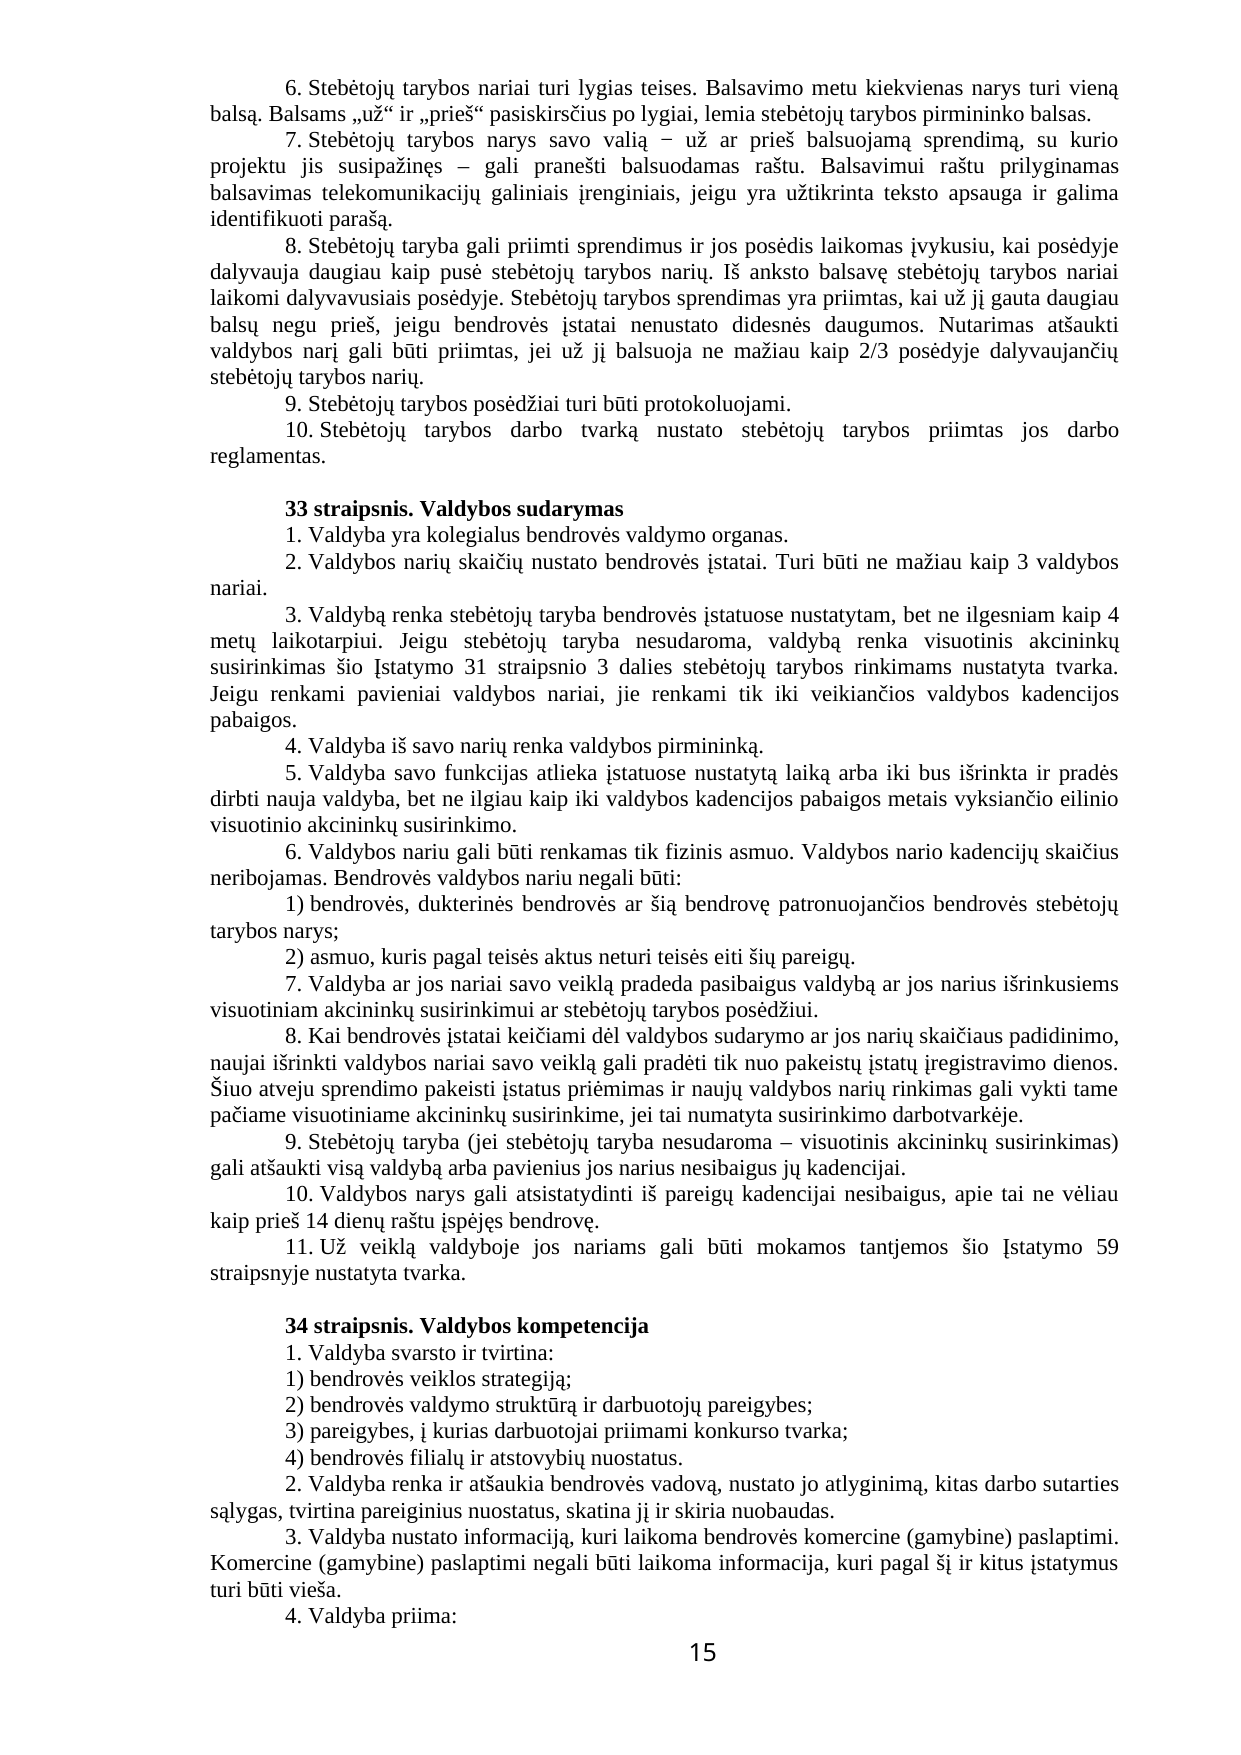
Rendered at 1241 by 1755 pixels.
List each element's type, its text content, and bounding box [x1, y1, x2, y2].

text 9. Stebėtojų taryba (jei stebėtojų taryba nesudaroma – visuotinis akcininkų susirinkimas) gali atšaukti visą valdybą arba pavienius jos narius nesibaigus jų kadencijai. [210, 1128, 1120, 1180]
text 10. Valdybos narys gali atsistatydinti iš pareigų kadencijai nesibaigus, apie tai ne vėliau kaip prieš 14 dienų raštu įspėjęs bendrovę. [210, 1180, 1120, 1233]
text 8. Stebėtojų taryba gali priimti sprendimus ir jos posėdis laikomas įvykusiu, kai posėdyje dalyvauja daugiau kaip pusė stebėtojų tarybos narių. Iš anksto balsavę stebėtojų tarybos nariai laikomi dalyvavusiais posėdyje. Stebėtojų tarybos sprendimas yra priimtas, kai už jį gauta daugiau balsų negu prieš, jeigu bendrovės įstatai nenustato didesnės daugumos. Nutarimas atšaukti valdybos narį gali būti priimtas, jei už jį balsuoja ne mažiau kaip 2/3 posėdyje dalyvaujančių stebėtojų tarybos narių. [210, 232, 1120, 390]
text 4. Valdyba iš savo narių renka valdybos pirmininką. [210, 732, 1120, 759]
text 2) asmuo, kuris pagal teisės aktus neturi teisės eiti šių pareigų. [210, 943, 1120, 969]
text 1) bendrovės, dukterinės bendrovės ar šią bendrovę patronuojančios bendrovės stebėtojų tarybos narys; [210, 891, 1120, 943]
text 4) bendrovės filialų ir atstovybių nuostatus. [210, 1444, 1120, 1470]
text 10. Stebėtojų tarybos darbo tvarką nustato stebėtojų tarybos priimtas jos darbo reglamentas. [210, 416, 1120, 469]
text 2) bendrovės valdymo struktūrą ir darbuotojų pareigybes; [210, 1391, 1120, 1418]
text 2. Valdyba renka ir atšaukia bendrovės vadovą, nustato jo atlyginimą, kitas darbo sutarties sąlygas, tvirtina pareiginius nuostatus, skatina jį ir skiria nuobaudas. [210, 1470, 1120, 1523]
text 33 straipsnis. Valdybos sudarymas [210, 495, 1120, 522]
text 7. Valdyba ar jos nariai savo veiklą pradeda pasibaigus valdybą ar jos narius išrinkusiems visuotiniam akcininkų susirinkimui ar stebėtojų tarybos posėdžiui. [210, 969, 1120, 1022]
text 2. Valdybos narių skaičių nustato bendrovės įstatai. Turi būti ne mažiau kaip 3 valdybos nariai. [210, 548, 1120, 601]
text 9. Stebėtojų tarybos posėdžiai turi būti protokoluojami. [210, 390, 1120, 416]
text 4. Valdyba priima: [210, 1602, 1120, 1628]
text 3) pareigybes, į kurias darbuotojai priimami konkurso tvarka; [210, 1418, 1120, 1444]
text 5. Valdyba savo funkcijas atlieka įstatuose nustatytą laiką arba iki bus išrinkta ir pradės dirbti nauja valdyba, bet ne ilgiau kaip iki valdybos kadencijos pabaigos metais vyksiančio eilinio visuotinio akcininkų susirinkimo. [210, 759, 1120, 838]
text 6. Stebėtojų tarybos nariai turi lygias teises. Balsavimo metu kiekvienas narys turi vieną balsą. Balsams „už“ ir „prieš“ pasiskirsčius po lygiai, lemia stebėtojų tarybos pirmininko balsas. [210, 73, 1120, 126]
text 1. Valdyba svarsto ir tvirtina: [210, 1338, 1120, 1365]
text 3. Valdyba nustato informaciją, kuri laikoma bendrovės komercine (gamybine) paslaptimi. Komercine (gamybine) paslaptimi negali būti laikoma informacija, kuri pagal šį ir kitus įstatymus turi būti vieša. [210, 1523, 1120, 1602]
text 8. Kai bendrovės įstatai keičiami dėl valdybos sudarymo ar jos narių skaičiaus padidinimo, naujai išrinkti valdybos nariai savo veiklą gali pradėti tik nuo pakeistų įstatų įregistravimo dienos. Šiuo atveju sprendimo pakeisti įstatus priėmimas ir naujų valdybos narių rinkimas gali vykti tame pačiame visuotiniame akcininkų susirinkime, jei tai numatyta susirinkimo darbotvarkėje. [210, 1022, 1120, 1128]
text 3. Valdybą renka stebėtojų taryba bendrovės įstatuose nustatytam, bet ne ilgesniam kaip 4 metų laikotarpiui. Jeigu stebėtojų taryba nesudaroma, valdybą renka visuotinis akcininkų susirinkimas šio Įstatymo 31 straipsnio 3 dalies stebėtojų tarybos rinkimams nustatyta tvarka. Jeigu renkami pavieniai valdybos nariai, jie renkami tik iki veikiančios valdybos kadencijos pabaigos. [210, 601, 1120, 732]
text 6. Valdybos nariu gali būti renkamas tik fizinis asmuo. Valdybos nario kadencijų skaičius neribojamas. Bendrovės valdybos nariu negali būti: [210, 838, 1120, 891]
text 34 straipsnis. Valdybos kompetencija [210, 1312, 1120, 1338]
text 1. Valdyba yra kolegialus bendrovės valdymo organas. [210, 522, 1120, 548]
text 1) bendrovės veiklos strategiją; [210, 1365, 1120, 1391]
text 11. Už veiklą valdyboje jos nariams gali būti mokamos tantjemos šio Įstatymo 59 straipsnyje nustatyta tvarka. [210, 1233, 1120, 1286]
text 7. Stebėtojų tarybos narys savo valią − už ar prieš balsuojamą sprendimą, su kurio projektu jis susipažinęs – gali pranešti balsuodamas raštu. Balsavimui raštu prilyginamas balsavimas telekomunikacijų galiniais įrenginiais, jeigu yra užtikrinta teksto apsauga ir galima identifikuoti parašą. [210, 126, 1120, 232]
